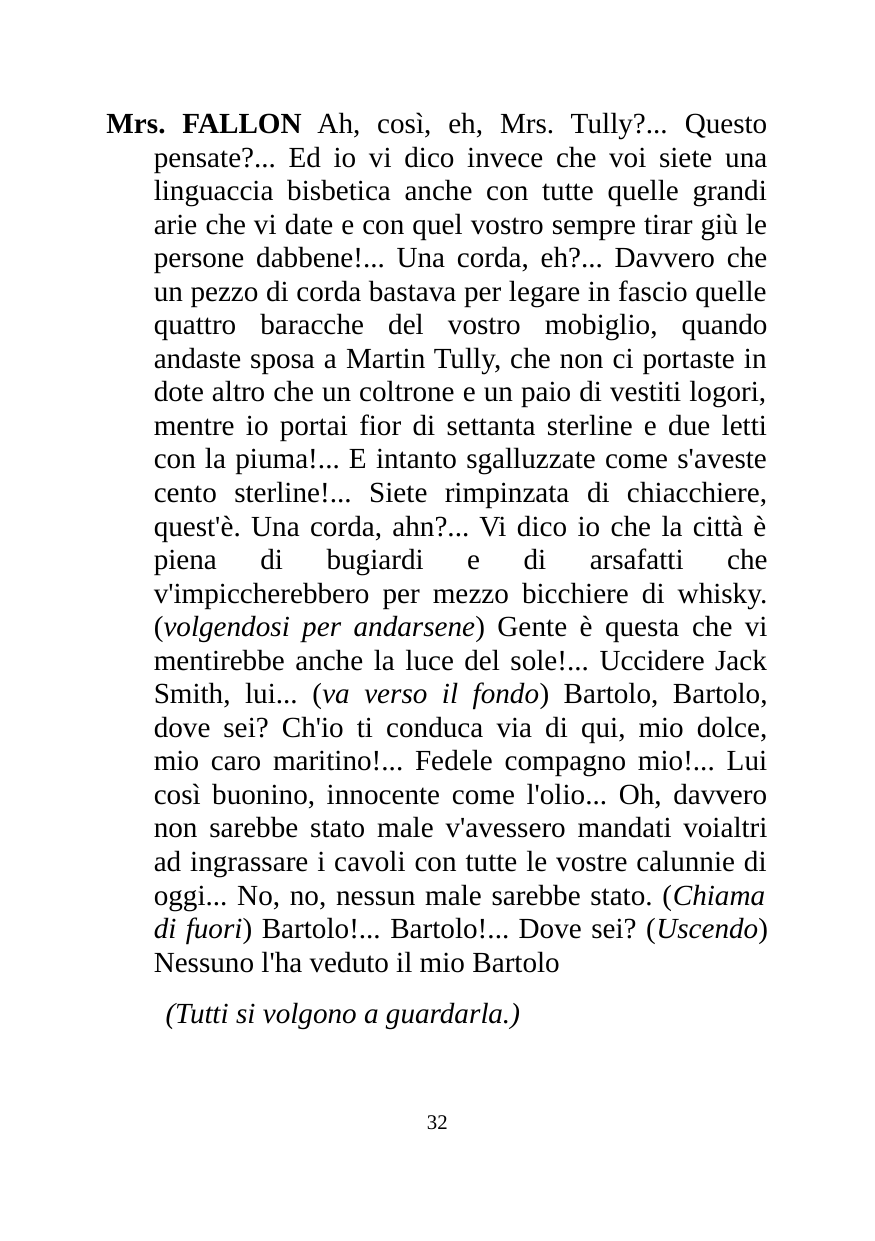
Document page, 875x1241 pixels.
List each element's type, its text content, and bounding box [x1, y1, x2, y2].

text (Tutti si volgono a guardarla.) [165, 996, 768, 1029]
text Mrs. FALLON Ah, così, eh, Mrs. Tully?... Questo pensate?... Ed io vi dico invece che voi siete una linguaccia bisbetica anche con tutte quelle grandi arie che vi date e con quel vostro sempre tirar giù le persone dabbene!... Una corda, eh?... Davvero che un pezzo di corda bastava per legare in fascio quelle quattro baracche del vostro mobiglio, quando andaste sposa a Martin Tully, che non ci portaste in dote altro che un coltrone e un paio di vestiti logori, mentre io portai fior di settanta sterline e due letti con la piuma!... E intanto sgalluzzate come s'aveste cento sterline!... Siete rimpinzata di chiacchiere, quest'è. Una corda, ahn?... Vi dico io che la città è piena di bugiardi e di arsafatti che v'impiccherebbero per mezzo bicchiere di whisky. (volgendosi per andarsene) Gente è questa che vi mentirebbe anche la luce del sole!... Uccidere Jack Smith, lui... (va verso il fondo) Bartolo, Bartolo, dove sei? Ch'io ti conduca via di qui, mio dolce, mio caro maritino!... Fedele compagno mio!... Lui così buonino, innocente come l'olio... Oh, davvero non sarebbe stato male v'avessero mandati voialtri ad ingrassare i cavoli con tutte le vostre calunnie di oggi... No, no, nessun male sarebbe stato. (Chiama di fuori) Bartolo!... Bartolo!... Dove sei? (Uscendo) Nessuno l'ha veduto il mio Bartolo [106, 106, 768, 978]
